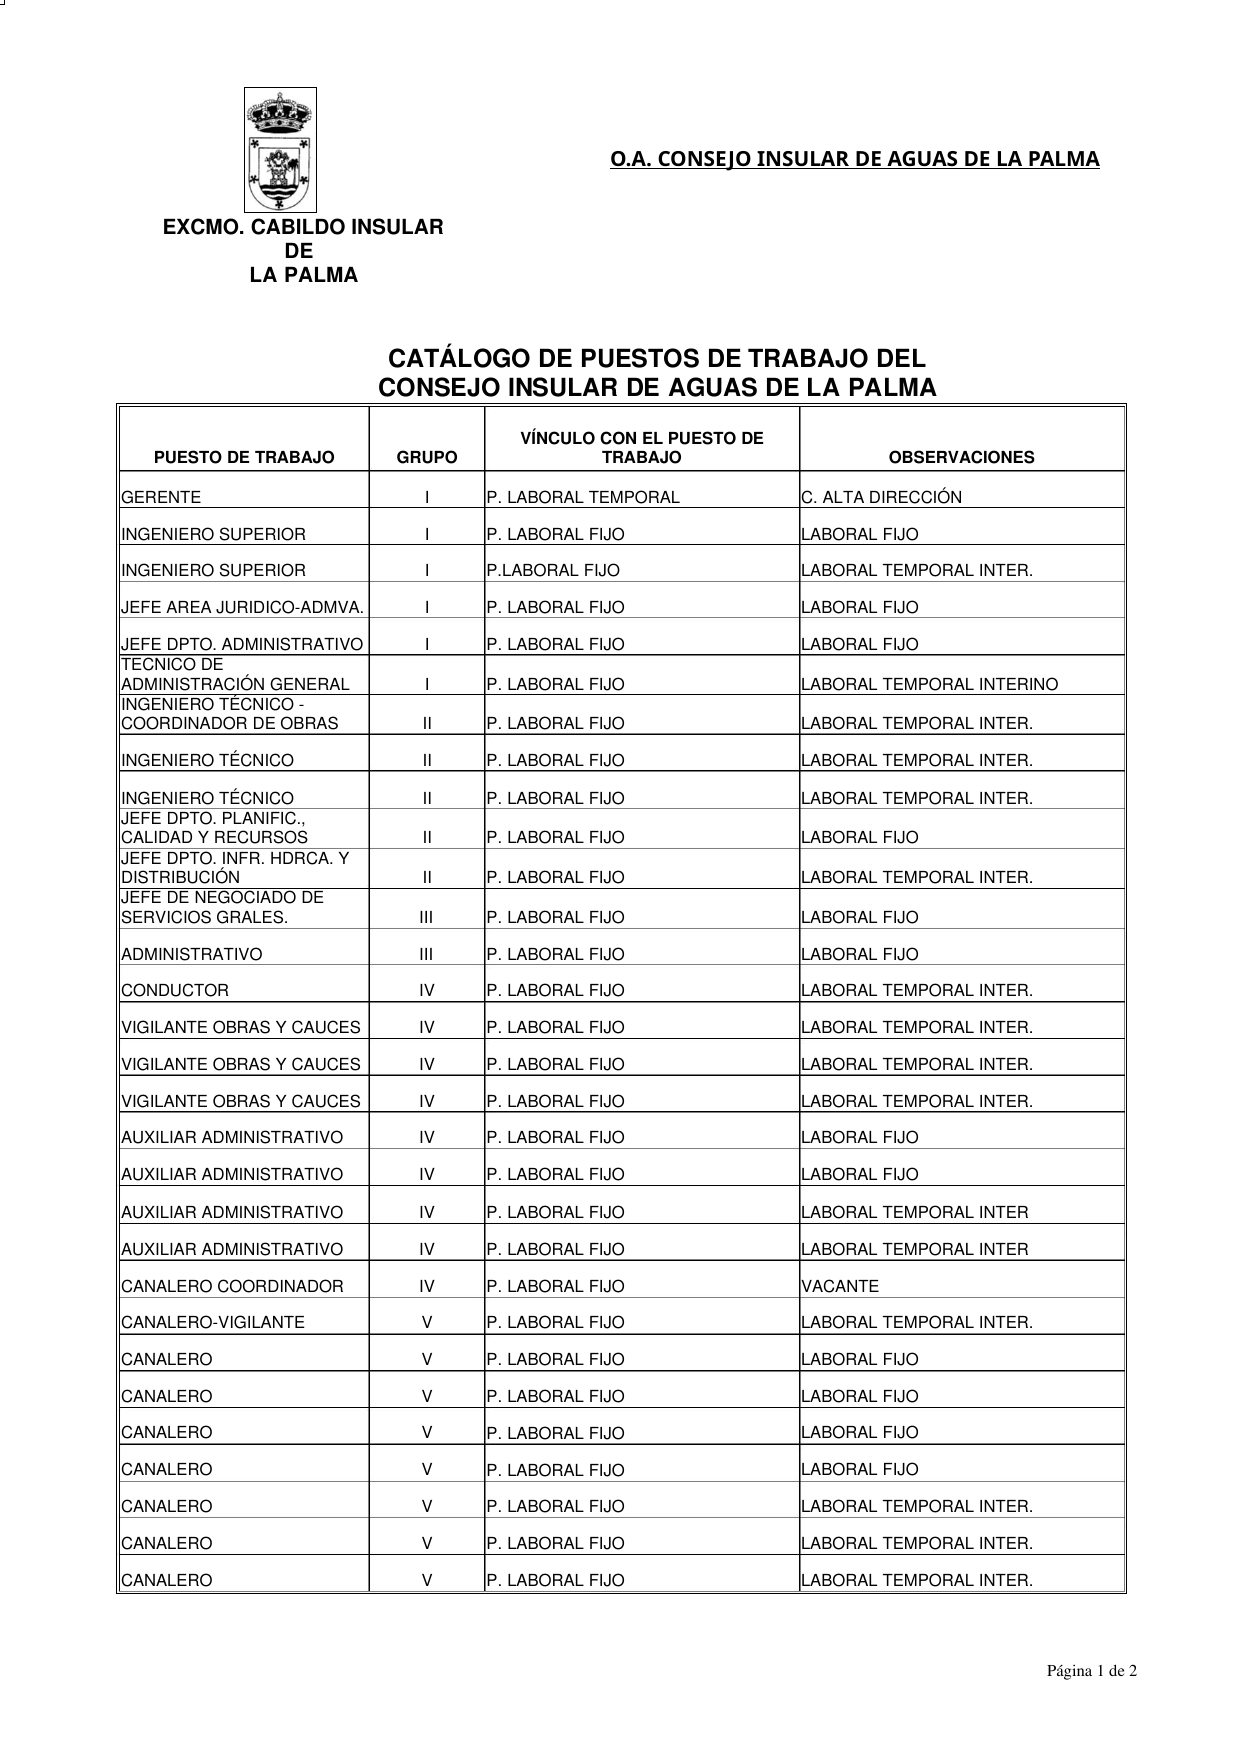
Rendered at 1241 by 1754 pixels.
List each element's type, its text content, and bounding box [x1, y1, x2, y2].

text P. LABORAL FIJO [486, 635, 649, 654]
text P. LABORAL FIJO [486, 828, 649, 848]
text III [419, 944, 460, 964]
text CANALERO [121, 1497, 238, 1516]
text P. LABORAL FIJO [486, 1387, 649, 1406]
text I [424, 524, 454, 544]
text VÍNCULO CON EL PUESTO DE [520, 432, 789, 448]
text O.A. CONSEJO INSULAR DE AGUAS DE LA PALMA [610, 146, 1143, 171]
text LABORAL FIJO [801, 524, 944, 544]
text P. LABORAL FIJO [486, 1350, 649, 1370]
text PUESTO DE TRABAJO [153, 451, 360, 467]
text JEFE DPTO. ADMINISTRATIVO [121, 635, 389, 654]
text V [421, 1350, 458, 1369]
text JEFE DPTO. INFR. HDRCA. Y [121, 849, 374, 868]
text LABORAL FIJO [801, 635, 944, 654]
text COORDINADOR DE OBRAS [121, 714, 375, 733]
text II [422, 828, 457, 848]
text AUXILIAR ADMINISTRATIVO [121, 1240, 386, 1259]
text TECNICO DE [121, 655, 389, 675]
text LABORAL TEMPORAL INTER. [801, 981, 1058, 1001]
text LABORAL TEMPORAL INTER. [801, 1313, 1058, 1333]
text LABORAL TEMPORAL INTER. [801, 789, 1058, 808]
text P. LABORAL FIJO [486, 1461, 649, 1480]
text CANALERO COORDINADOR [121, 1277, 386, 1296]
text LABORAL TEMPORAL INTER [801, 1203, 1054, 1222]
text IV [419, 1240, 460, 1259]
text C. ALTA DIRECCIÓN [801, 488, 1060, 507]
text CANALERO [121, 1423, 238, 1443]
text CANALERO-VIGILANTE [121, 1313, 386, 1333]
text INGENIERO TÉCNICO - [121, 695, 375, 714]
text VACANTE [801, 1277, 1054, 1296]
text VIGILANTE OBRAS Y CAUCES [121, 1018, 386, 1037]
text I [424, 488, 454, 507]
text P. LABORAL FIJO [486, 981, 649, 1001]
text IV [419, 1165, 460, 1184]
text IV [419, 1055, 460, 1074]
text LABORAL FIJO [801, 1460, 944, 1480]
text ADMINISTRATIVO [121, 944, 288, 964]
text P. LABORAL FIJO [486, 1240, 649, 1259]
text JEFE DE NEGOCIADO DE [121, 888, 349, 908]
text LABORAL TEMPORAL INTER. [801, 1534, 1058, 1553]
text III [419, 908, 460, 927]
text LABORAL TEMPORAL INTER. [801, 868, 1058, 887]
text JEFE AREA JURIDICO-ADMVA. [121, 598, 389, 617]
text DE [284, 243, 468, 263]
text P. LABORAL FIJO [486, 1055, 649, 1074]
text LABORAL FIJO [801, 944, 944, 964]
text LABORAL TEMPORAL INTER. [801, 561, 1058, 581]
text CANALERO [121, 1534, 238, 1553]
text Página 1 de 2 [1047, 1664, 1162, 1680]
text CALIDAD Y RECURSOS [121, 829, 374, 848]
text II [422, 868, 457, 887]
text IV [419, 1092, 460, 1111]
text II [422, 789, 457, 808]
text INGENIERO SUPERIOR [121, 524, 331, 544]
text IV [419, 1203, 460, 1223]
text P. LABORAL FIJO [486, 868, 649, 887]
text IV [419, 1018, 460, 1037]
text P. LABORAL FIJO [486, 1571, 649, 1591]
text LABORAL TEMPORAL INTERINO [801, 674, 1083, 694]
text LA PALMA [249, 267, 468, 286]
text LABORAL FIJO [801, 1165, 944, 1184]
text P. LABORAL FIJO [486, 1534, 649, 1553]
text LABORAL FIJO [801, 1350, 1058, 1369]
text I [424, 561, 454, 581]
text IV [419, 1277, 460, 1296]
text LABORAL FIJO [801, 908, 944, 927]
text LABORAL FIJO [801, 1128, 1058, 1148]
text V [421, 1423, 458, 1443]
picture [245, 88, 316, 212]
text INGENIERO TÉCNICO [121, 751, 319, 770]
text P. LABORAL FIJO [486, 789, 649, 808]
text V [421, 1497, 458, 1516]
text P. LABORAL FIJO [486, 714, 649, 733]
text CATÁLOGO DE PUESTOS DE TRABAJO DEL [388, 348, 961, 372]
text LABORAL TEMPORAL INTER. [801, 1571, 1058, 1590]
text V [421, 1387, 458, 1406]
text P. LABORAL FIJO [486, 751, 649, 770]
text LABORAL TEMPORAL INTER. [801, 751, 1058, 770]
text AUXILIAR ADMINISTRATIVO [121, 1165, 386, 1184]
picture [117, 404, 1126, 1593]
text EXCMO. CABILDO INSULAR [162, 219, 468, 239]
text LABORAL FIJO [801, 1423, 944, 1443]
text VIGILANTE OBRAS Y CAUCES [121, 1092, 386, 1111]
text CANALERO [121, 1387, 238, 1406]
text P. LABORAL FIJO [486, 1313, 649, 1333]
text CANALERO [121, 1350, 386, 1369]
text AUXILIAR ADMINISTRATIVO [121, 1128, 386, 1148]
text P. LABORAL FIJO [486, 1165, 649, 1184]
text DISTRIBUCIÓN [121, 868, 374, 887]
text INGENIERO TÉCNICO [121, 789, 374, 808]
text P. LABORAL TEMPORAL [486, 488, 707, 507]
text P. LABORAL FIJO [486, 1128, 649, 1148]
text P. LABORAL FIJO [486, 524, 707, 544]
text LABORAL TEMPORAL INTER. [801, 1018, 1058, 1037]
text V [421, 1534, 458, 1553]
text P. LABORAL FIJO [486, 1203, 649, 1223]
text P. LABORAL FIJO [486, 908, 649, 927]
text P. LABORAL FIJO [486, 944, 649, 964]
text P. LABORAL FIJO [486, 1018, 649, 1037]
text P. LABORAL FIJO [486, 598, 649, 617]
text P. LABORAL FIJO [486, 1497, 649, 1517]
text VIGILANTE OBRAS Y CAUCES [121, 1055, 386, 1074]
text ADMINISTRACIÓN GENERAL [121, 674, 375, 694]
text CANALERO [121, 1460, 238, 1480]
text V [421, 1460, 458, 1480]
text IV [419, 981, 460, 1001]
text P. LABORAL FIJO [486, 1424, 649, 1443]
text GERENTE [121, 488, 360, 507]
text LABORAL TEMPORAL INTER. [801, 1497, 1058, 1516]
text LABORAL TEMPORAL INTER. [801, 714, 1058, 733]
text OBSERVACIONES [888, 451, 1060, 467]
text P. LABORAL FIJO [486, 1092, 649, 1111]
text AUXILIAR ADMINISTRATIVO [121, 1203, 386, 1222]
text LABORAL FIJO [801, 828, 944, 848]
text P.LABORAL FIJO [486, 561, 645, 581]
text CONDUCTOR [121, 981, 254, 1001]
text LABORAL FIJO [801, 1387, 944, 1406]
text LABORAL FIJO [801, 598, 1058, 617]
text I [424, 674, 454, 694]
text P. LABORAL FIJO [486, 1277, 649, 1296]
text GRUPO [396, 451, 483, 467]
text V [421, 1313, 460, 1333]
text V [421, 1571, 458, 1590]
text P. LABORAL FIJO [486, 674, 649, 694]
text LABORAL TEMPORAL INTER. [801, 1092, 1058, 1111]
text TRABAJO [602, 451, 707, 467]
text IV [419, 1128, 460, 1148]
text II [422, 751, 457, 770]
text LABORAL TEMPORAL INTER [801, 1240, 1054, 1259]
text I [424, 598, 454, 617]
text JEFE DPTO. PLANIFIC., [121, 809, 374, 829]
text CONSEJO INSULAR DE AGUAS DE LA PALMA [378, 377, 961, 401]
text SERVICIOS GRALES. [121, 908, 349, 927]
text LABORAL TEMPORAL INTER. [801, 1055, 1058, 1074]
text INGENIERO SUPERIOR [121, 561, 331, 581]
text II [422, 714, 457, 733]
text CANALERO [121, 1571, 238, 1590]
text I [424, 635, 454, 654]
